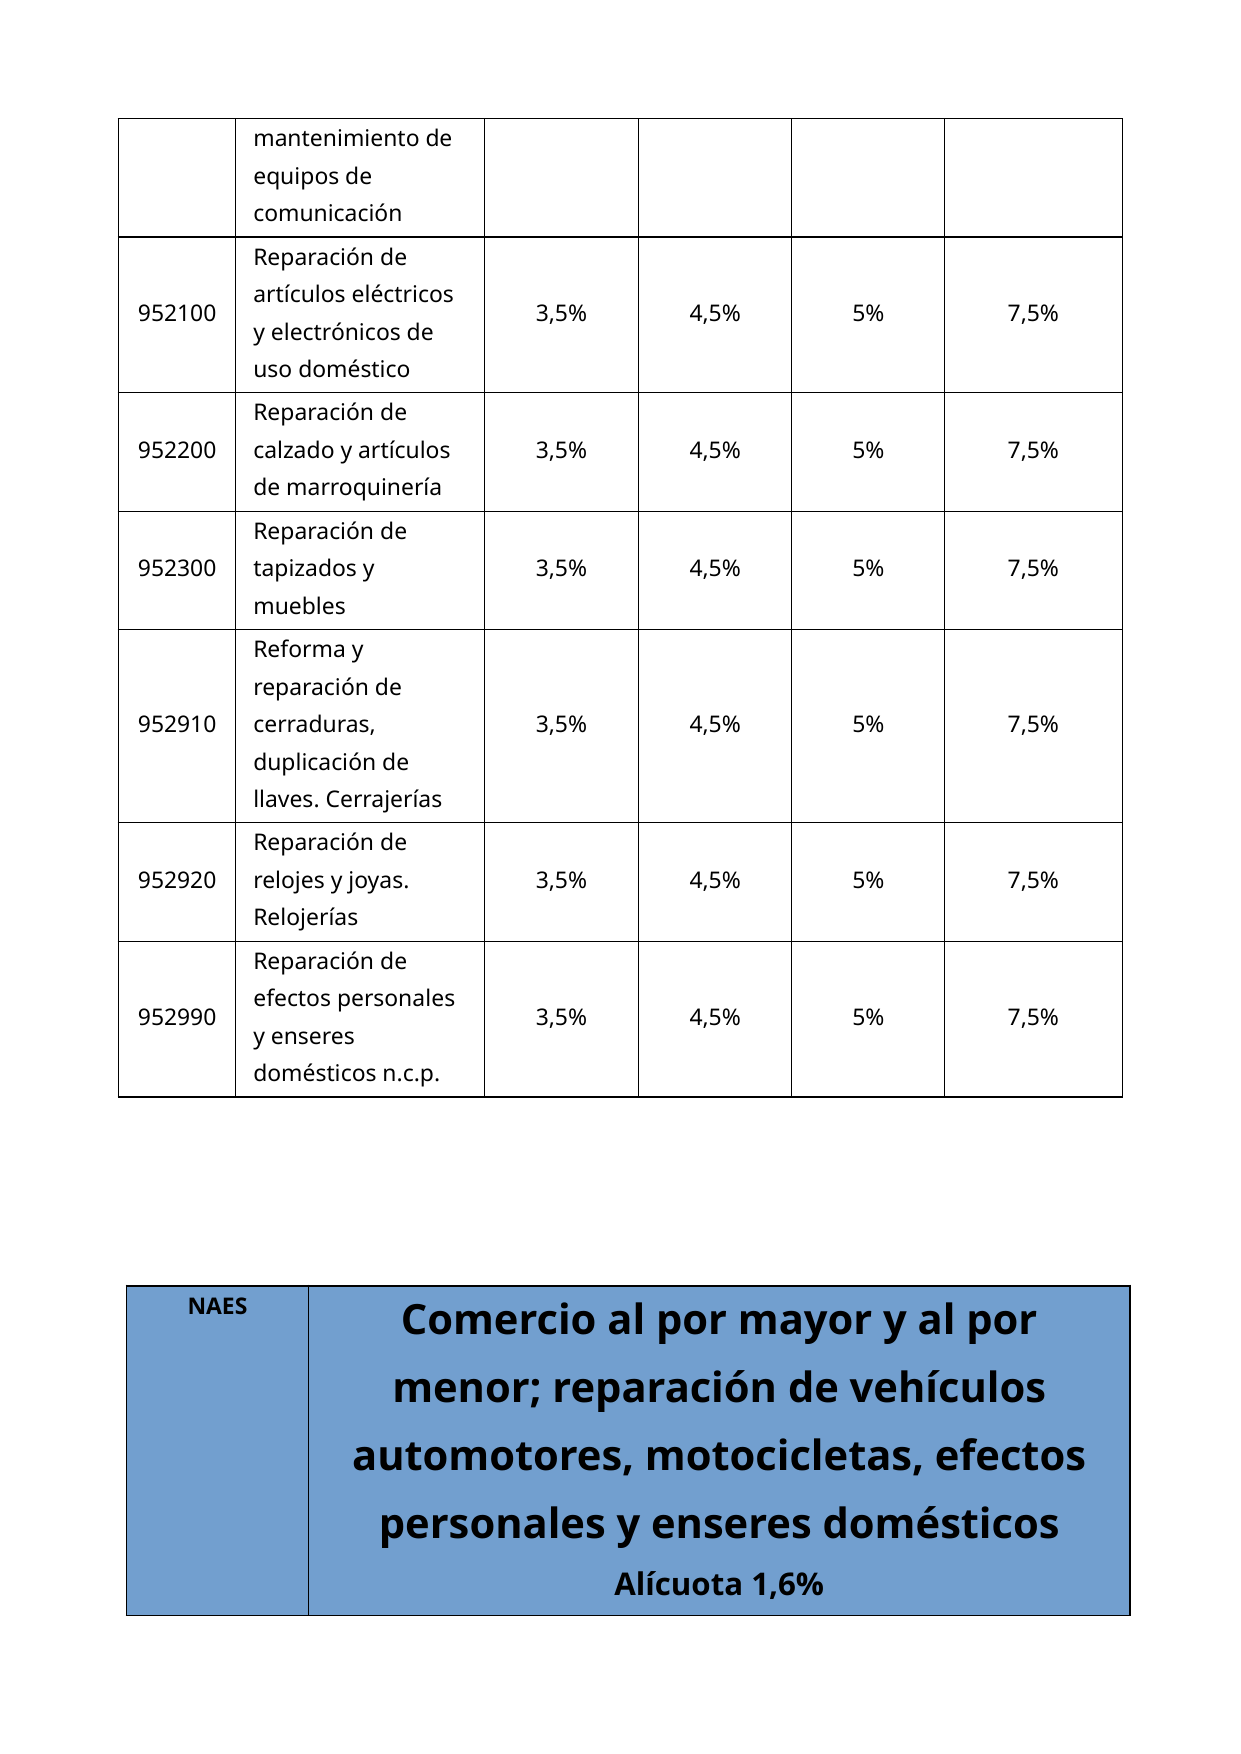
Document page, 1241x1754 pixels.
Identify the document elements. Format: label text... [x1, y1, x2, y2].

table_cell Reparación de artículos eléctricos y electrónicos de uso doméstico [236, 238, 484, 392]
table_cell 5% [792, 512, 944, 629]
table_cell 4,5% [639, 823, 791, 941]
table_cell Reforma y reparación de cerraduras, duplicación de llaves. Cerrajerías [236, 630, 484, 822]
table_cell mantenimiento de equipos de comunicación [236, 119, 484, 236]
table_cell Reparación de tapizados y muebles [236, 512, 484, 629]
table_cell 952990 [119, 942, 235, 1096]
table_cell Reparación de relojes y joyas. Relojerías [236, 823, 484, 941]
table_cell 952300 [119, 512, 235, 629]
table_cell 7,5% [945, 238, 1122, 392]
table_cell 952920 [119, 823, 235, 941]
table_cell 5% [792, 942, 944, 1096]
table_cell Reparación de calzado y artículos de marroquinería [236, 393, 484, 511]
table_cell 7,5% [945, 942, 1122, 1096]
table_cell 952910 [119, 630, 235, 822]
table_cell 7,5% [945, 630, 1122, 822]
table_cell 4,5% [639, 393, 791, 511]
table_cell 3,5% [485, 238, 638, 392]
table_cell 3,5% [485, 512, 638, 629]
table_cell 4,5% [639, 630, 791, 822]
table_cell 4,5% [639, 512, 791, 629]
table_cell 952100 [119, 238, 235, 392]
table_cell 5% [792, 393, 944, 511]
table_cell [119, 119, 235, 236]
table_cell Reparación de efectos personales y enseres domésticos n.c.p. [236, 942, 484, 1096]
table_cell [639, 119, 791, 236]
table_header Comercio al por mayor y al por menor; reparación de vehículos automotores, motocicletas, efectos personales y enseres domésticos Alícuota 1,6% [309, 1287, 1129, 1615]
table_cell 3,5% [485, 393, 638, 511]
table_cell [485, 119, 638, 236]
table_cell 7,5% [945, 823, 1122, 941]
table_cell 7,5% [945, 512, 1122, 629]
table_header NAES [127, 1287, 308, 1615]
table_cell 7,5% [945, 393, 1122, 511]
table_cell 5% [792, 630, 944, 822]
table_cell 5% [792, 238, 944, 392]
table_cell 3,5% [485, 942, 638, 1096]
table_cell [792, 119, 944, 236]
table_cell 4,5% [639, 238, 791, 392]
table_cell 3,5% [485, 630, 638, 822]
table_cell 5% [792, 823, 944, 941]
table_cell 4,5% [639, 942, 791, 1096]
table_cell 3,5% [485, 823, 638, 941]
table_cell [945, 119, 1122, 236]
table_cell 952200 [119, 393, 235, 511]
